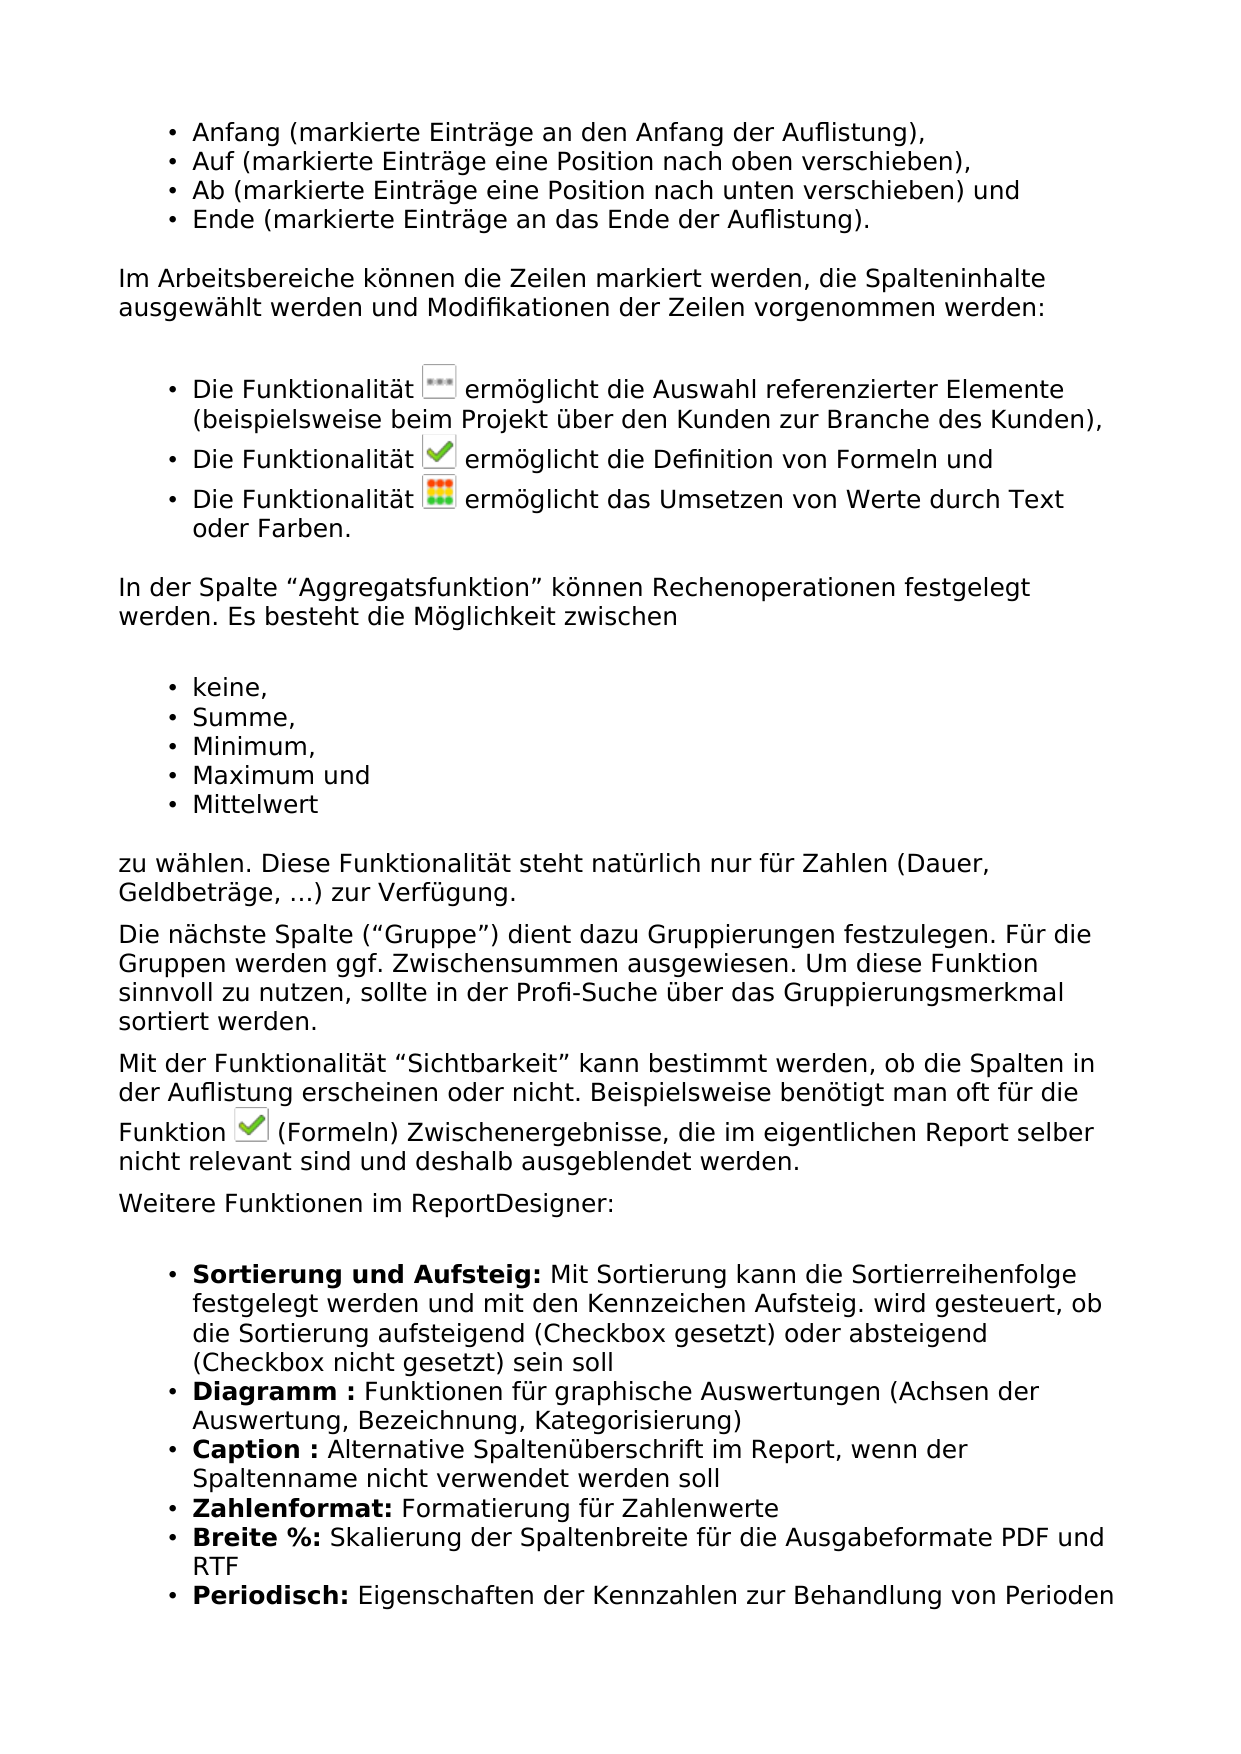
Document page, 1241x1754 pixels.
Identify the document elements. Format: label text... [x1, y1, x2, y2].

picture [422, 434, 457, 469]
text Mit der Funktionalität “Sichtbarkeit” kann bestimmt werden, ob die Spalten in der Auflistung erscheinen oder nicht. Beispielsweise benötigt man oft für die Funktion (Formeln) Zwischenergebnisse, die im eigentlichen Report selber nicht relevant sind und deshalb ausgeblendet werden. [118, 1049, 1122, 1177]
list Ab (markierte Einträge eine Position nach unten verschieben) und [177, 176, 1122, 206]
list Mittelwert [177, 790, 1122, 819]
list Die Funktionalität ermöglicht die Definition von Formeln und [177, 434, 1122, 474]
list Die Funktionalität ermöglicht die Auswahl referenzierter Elemente (beispielsweise beim Projekt über den Kunden zur Branche des Kunden), [177, 364, 1122, 434]
list Anfang (markierte Einträge an den Anfang der Auflistung), [177, 118, 1122, 147]
list Ende (markierte Einträge an das Ende der Auflistung). [177, 206, 1122, 235]
list Caption : Alternative Spaltenüberschrift im Report, wenn der Spaltenname nicht verwendet werden soll [177, 1435, 1122, 1494]
picture [422, 474, 457, 509]
text Die nächste Spalte (“Gruppe”) dient dazu Gruppierungen festzulegen. Für die Gruppen werden ggf. Zwischensummen ausgewiesen. Um diese Funktion sinnvoll zu nutzen, sollte in der Profi-Suche über das Gruppierungsmerkmal sortiert werden. [118, 920, 1122, 1036]
list Breite %: Skalierung der Spaltenbreite für die Ausgabeformate PDF und RTF [177, 1523, 1122, 1581]
picture [234, 1107, 269, 1142]
text Im Arbeitsbereiche können die Zeilen markiert werden, die Spalteninhalte ausgewählt werden und Modifikationen der Zeilen vorgenommen werden: [118, 264, 1122, 323]
list Zahlenformat: Formatierung für Zahlenwerte [177, 1494, 1122, 1523]
text Weitere Funktionen im ReportDesigner: [118, 1189, 1122, 1218]
list Auf (markierte Einträge eine Position nach oben verschieben), [177, 147, 1122, 176]
list Sortierung und Aufsteig: Mit Sortierung kann die Sortierreihenfolge festgelegt werden und mit den Kennzeichen Aufsteig. wird gesteuert, ob die Sortierung aufsteigend (Checkbox gesetzt) oder absteigend (Checkbox nicht gesetzt) sein soll [177, 1260, 1122, 1377]
text In der Spalte “Aggregatsfunktion” können Rechenoperationen festgelegt werden. Es besteht die Möglichkeit zwischen [118, 573, 1122, 632]
picture [422, 364, 457, 399]
list Periodisch: Eigenschaften der Kennzahlen zur Behandlung von Perioden [177, 1581, 1122, 1610]
list Maximum und [177, 761, 1122, 790]
list keine, [177, 674, 1122, 703]
list Summe, [177, 703, 1122, 732]
list Die Funktionalität ermöglicht das Umsetzen von Werte durch Text oder Farben. [177, 474, 1122, 544]
list Minimum, [177, 732, 1122, 761]
list Diagramm : Funktionen für graphische Auswertungen (Achsen der Auswertung, Bezeichnung, Kategorisierung) [177, 1377, 1122, 1435]
text zu wählen. Diese Funktionalität steht natürlich nur für Zahlen (Dauer, Geldbeträge, ...) zur Verfügung. [118, 849, 1122, 907]
